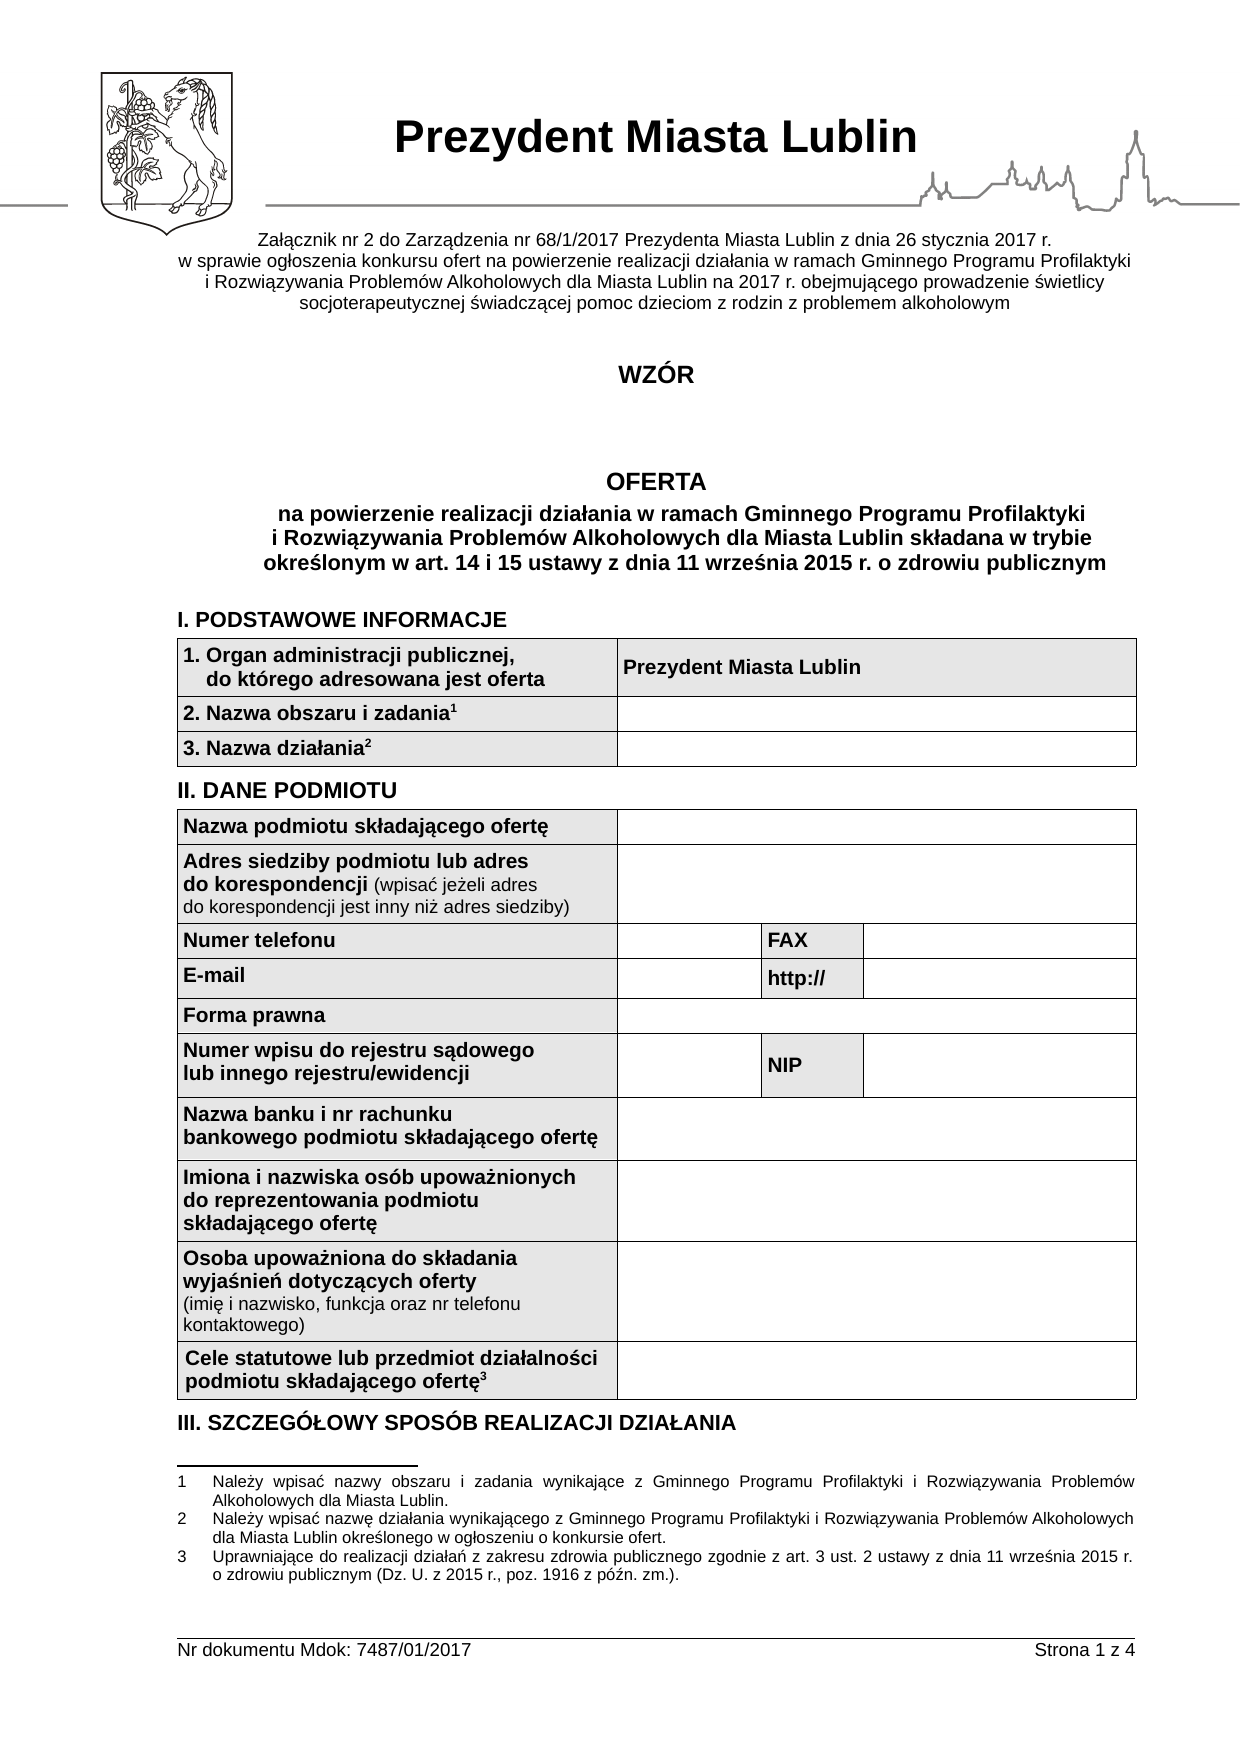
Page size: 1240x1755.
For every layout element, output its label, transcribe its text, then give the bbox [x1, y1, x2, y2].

table_cell Nazwa banku i nr rachunku bankowego podmiotu składającego ofertę [178, 1098, 617, 1159]
table_cell [618, 732, 1136, 766]
table_cell [618, 1034, 761, 1097]
table_cell [618, 1161, 1136, 1241]
table_cell NIP [762, 1034, 863, 1097]
text WZÓR [177, 361, 1135, 416]
table_cell [618, 924, 761, 958]
table_cell Numer wpisu do rejestru sądowego lub innego rejestru/ewidencji [178, 1034, 617, 1097]
table_cell [618, 959, 761, 998]
table_cell [618, 1242, 1136, 1341]
table_cell Forma prawna [178, 999, 617, 1032]
table_header Prezydent Miasta Lublin [618, 639, 1136, 696]
text określonym w art. 14 i 15 ustawy z dnia 11 września 2015 r. o zdrowiu publicznym [177, 550, 1135, 575]
text i Rozwiązywania Problemów Alkoholowych dla Miasta Lublin składana w trybie [177, 526, 1135, 550]
table_cell Adres siedziby podmiotu lub adres do korespondencji (wpisać jeżeli adres do korespondencji jest inny niż adres siedziby) [178, 845, 617, 923]
text II. DANE PODMIOTU [177, 777, 1135, 803]
table_cell [618, 845, 1136, 923]
table_cell Cele statutowe lub przedmiot działalności podmiotu składającego ofertę [178, 1342, 617, 1399]
table_header [618, 810, 1136, 844]
text na powierzenie realizacji działania w ramach Gminnego Programu Profilaktyki [177, 501, 1135, 526]
table_cell Numer telefonu [178, 924, 617, 958]
table_cell [618, 1342, 1136, 1399]
table_cell http:// [762, 959, 863, 998]
table_cell E-mail [178, 959, 617, 998]
table_cell [618, 697, 1136, 731]
text I. PODSTAWOWE INFORMACJE [177, 608, 1135, 632]
table_cell 2. Nazwa obszaru i zadania [178, 697, 617, 731]
table_cell FAX [762, 924, 863, 958]
table_cell Imiona i nazwiska osób upoważnionych do reprezentowania podmiotu składającego ofertę [178, 1161, 617, 1241]
table_cell 3. Nazwa działania [178, 732, 617, 766]
text III. SZCZEGÓŁOWY SPOSÓB REALIZACJI DZIAŁANIA [177, 1411, 1135, 1435]
table_cell Osoba upoważniona do składania wyjaśnień dotyczących oferty (imię i nazwisko, funkcja oraz nr telefonu kontaktowego) [178, 1242, 617, 1341]
table_header 1. Organ administracji publicznej, do którego adresowana jest oferta [178, 639, 617, 696]
table_cell [864, 959, 1136, 998]
table_cell [618, 1098, 1136, 1159]
table_cell [618, 999, 1136, 1032]
table_header Nazwa podmiotu składającego ofertę [178, 810, 617, 844]
table_cell [864, 1034, 1136, 1097]
table_cell [864, 924, 1136, 958]
picture [0, 72, 1240, 236]
text OFERTA [177, 468, 1135, 496]
